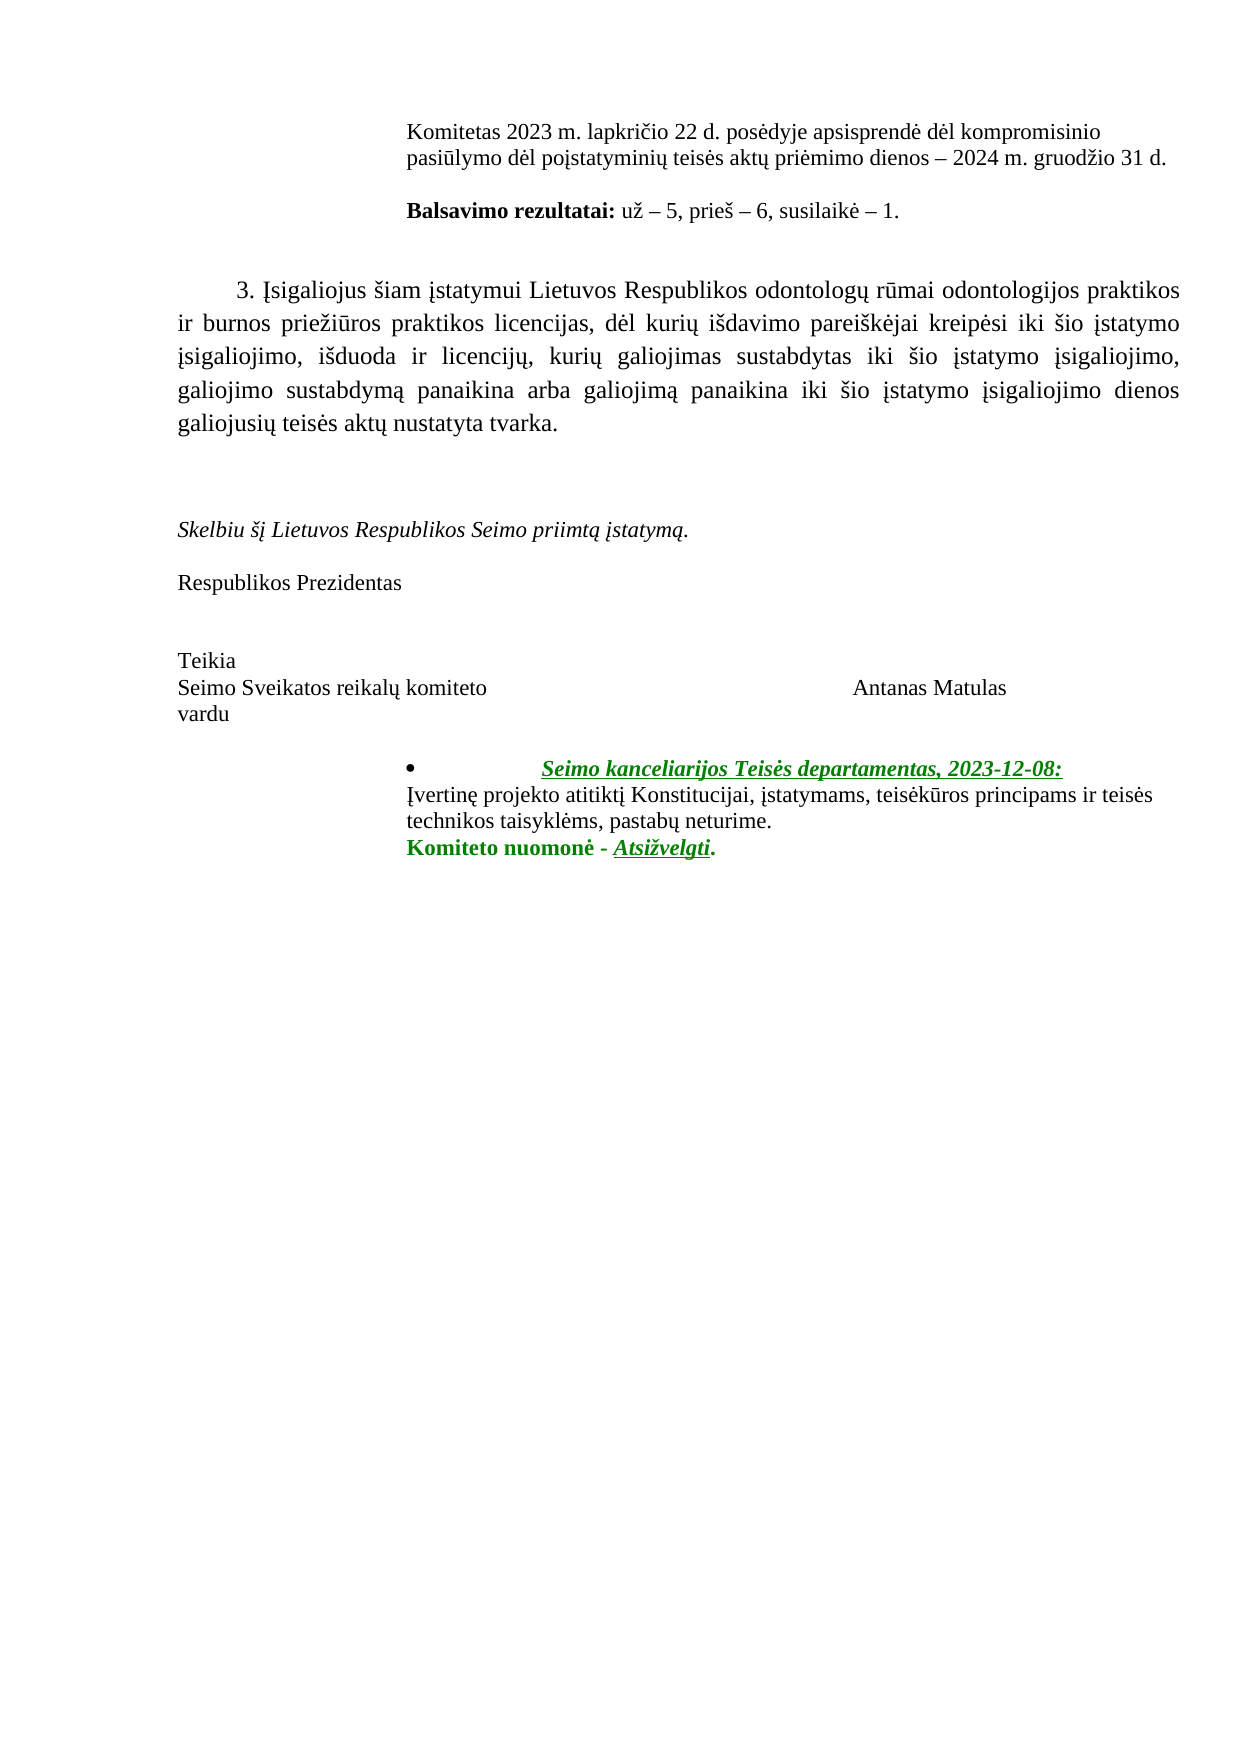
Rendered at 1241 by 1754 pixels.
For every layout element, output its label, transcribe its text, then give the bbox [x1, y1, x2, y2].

text Balsavimo rezultatai: už – 5, prieš – 6, susilaikė – 1. [406, 197, 1181, 223]
text Teikia [177, 648, 1181, 674]
text Įvertinę projekto atitiktį Konstitucijai, įstatymams, teisėkūros principams ir teisės technikos taisyklėms, pastabų neturime. [406, 781, 1181, 834]
text 3. Įsigaliojus šiam įstatymui Lietuvos Respublikos odontologų rūmai odontologijos praktikos ir burnos priežiūros praktikos licencijas, dėl kurių išdavimo pareiškėjai kreipėsi iki šio įstatymo įsigaliojimo, išduoda ir licencijų, kurių galiojimas sustabdytas iki šio įstatymo įsigaliojimo, galiojimo sustabdymą panaikina arba galiojimą panaikina iki šio įstatymo įsigaliojimo dienos galiojusių teisės aktų nustatyta tvarka. [177, 270, 1181, 437]
list Seimo kanceliarijos Teisės departamentas, 2023-12-08: [406, 755, 1181, 781]
text Seimo Sveikatos reikalų komiteto Antanas Matulas [177, 674, 1181, 700]
text Skelbiu šį Lietuvos Respublikos Seimo priimtą įstatymą. [177, 516, 1181, 542]
text Komiteto nuomonė - Atsižvelgti. [406, 834, 1181, 860]
text Komitetas 2023 m. lapkričio 22 d. posėdyje apsisprendė dėl kompromisinio pasiūlymo dėl poįstatyminių teisės aktų priėmimo dienos – 2024 m. gruodžio 31 d. [406, 118, 1181, 171]
text Respublikos Prezidentas [177, 568, 1181, 595]
text vardu [177, 700, 1181, 727]
